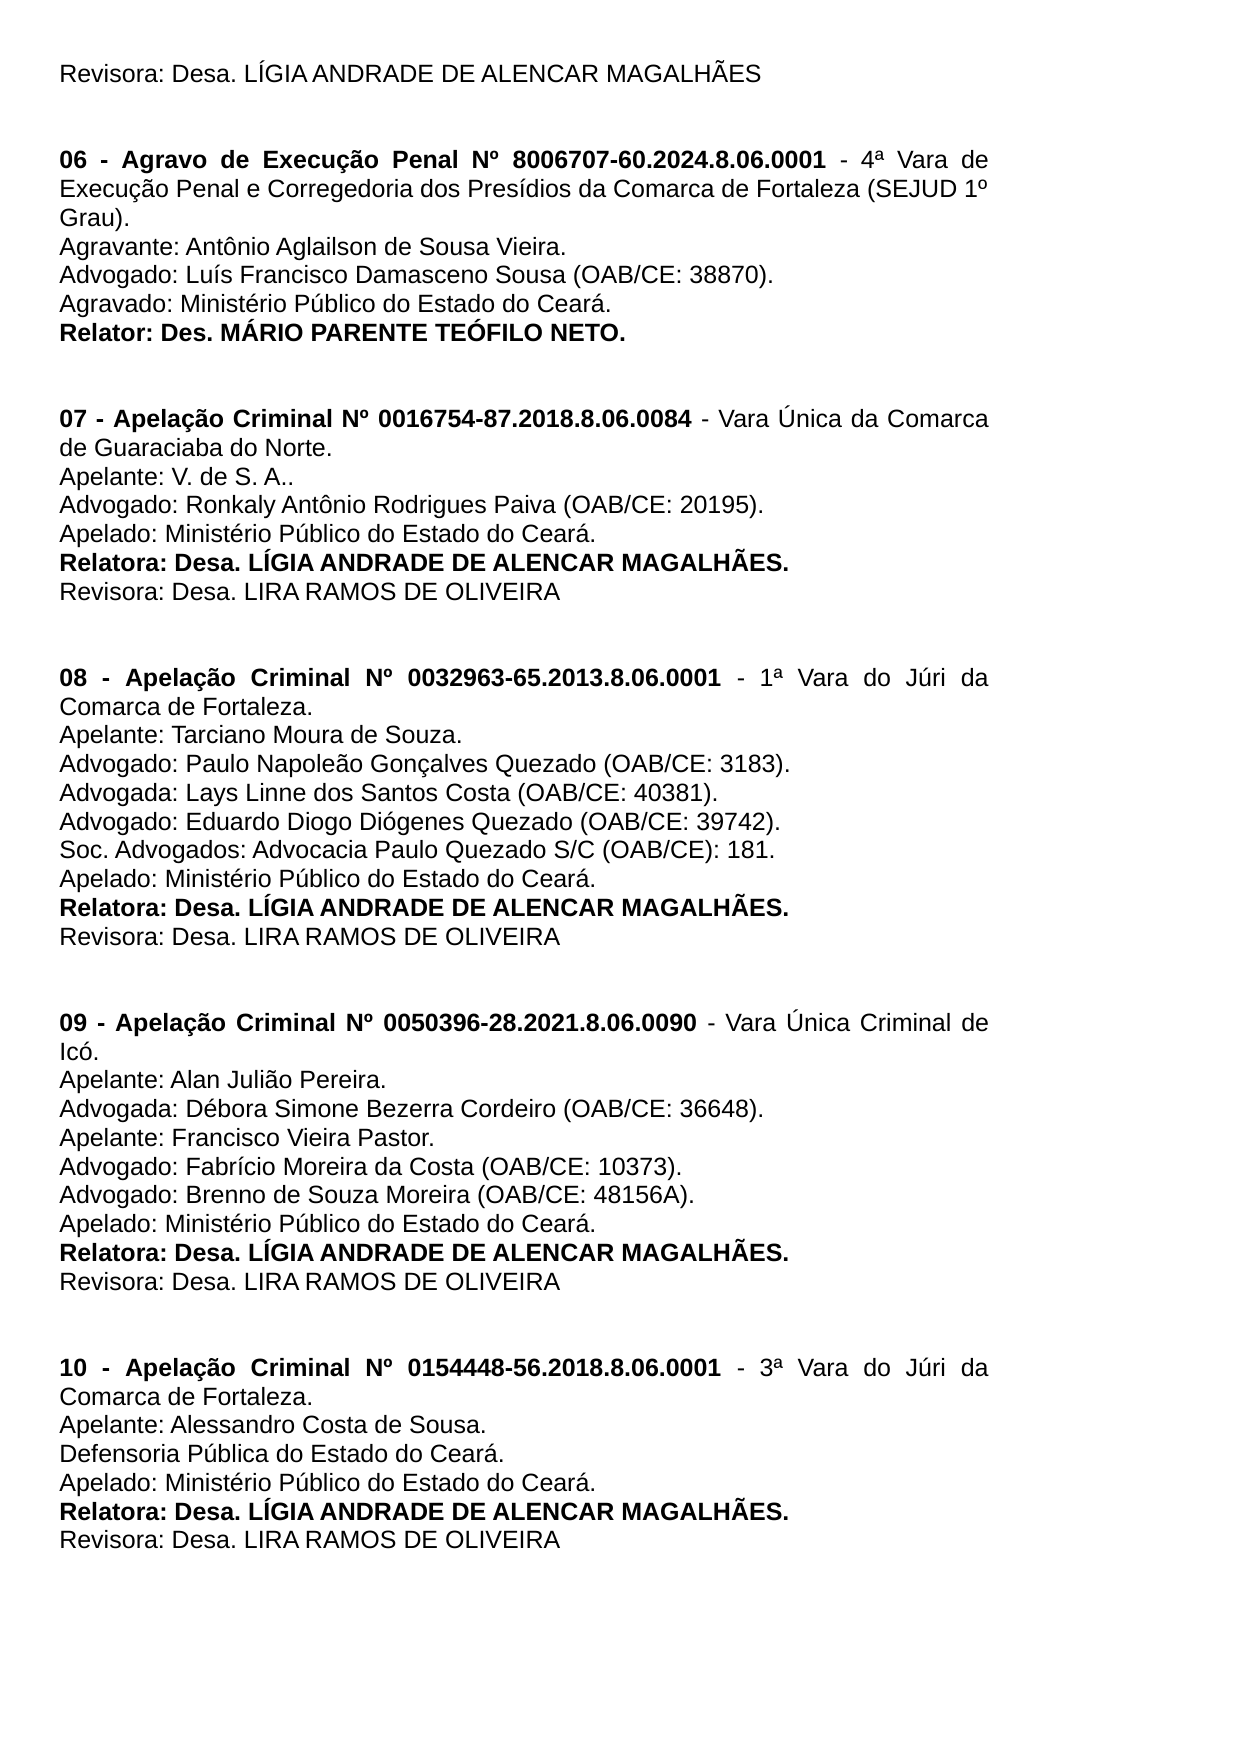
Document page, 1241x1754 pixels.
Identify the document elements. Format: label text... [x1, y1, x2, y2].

text Advogado: Fabrício Moreira da Costa (OAB/CE: 10373). [59, 1152, 989, 1180]
text Apelante: Alessandro Costa de Sousa. [59, 1410, 989, 1439]
text Relatora: Desa. LÍGIA ANDRADE DE ALENCAR MAGALHÃES. [59, 1238, 989, 1267]
text Revisora: Desa. LIRA RAMOS DE OLIVEIRA [59, 922, 989, 950]
text Apelante: Alan Julião Pereira. [59, 1065, 989, 1094]
text Revisora: Desa. LIRA RAMOS DE OLIVEIRA [59, 1525, 989, 1554]
text Apelante: Tarciano Moura de Souza. [59, 720, 989, 749]
text Apelante: V. de S. A.. [59, 462, 989, 490]
text 10 - Apelação Criminal Nº 0154448-56.2018.8.06.0001 - 3ª Vara do Júri da Comarca de Fortaleza. [59, 1353, 989, 1410]
text Advogado: Paulo Napoleão Gonçalves Quezado (OAB/CE: 3183). [59, 749, 989, 778]
text Advogado: Luís Francisco Damasceno Sousa (OAB/CE: 38870). [59, 260, 989, 289]
text Revisora: Desa. LIRA RAMOS DE OLIVEIRA [59, 577, 989, 605]
text Revisora: Desa. LIRA RAMOS DE OLIVEIRA [59, 1267, 989, 1295]
text Revisora: Desa. LÍGIA ANDRADE DE ALENCAR MAGALHÃES [59, 59, 989, 88]
text Relatora: Desa. LÍGIA ANDRADE DE ALENCAR MAGALHÃES. [59, 1497, 989, 1525]
text Relatora: Desa. LÍGIA ANDRADE DE ALENCAR MAGALHÃES. [59, 548, 989, 577]
text 08 - Apelação Criminal Nº 0032963-65.2013.8.06.0001 - 1ª Vara do Júri da Comarca de Fortaleza. [59, 663, 989, 720]
text Soc. Advogados: Advocacia Paulo Quezado S/C (OAB/CE): 181. [59, 835, 989, 864]
text Apelado: Ministério Público do Estado do Ceará. [59, 1209, 989, 1238]
text Relatora: Desa. LÍGIA ANDRADE DE ALENCAR MAGALHÃES. [59, 893, 989, 922]
text Advogado: Eduardo Diogo Diógenes Quezado (OAB/CE: 39742). [59, 807, 989, 835]
text Relator: Des. MÁRIO PARENTE TEÓFILO NETO. [59, 318, 989, 347]
text 09 - Apelação Criminal Nº 0050396-28.2021.8.06.0090 - Vara Única Criminal de Icó. [59, 1008, 989, 1065]
text Apelado: Ministério Público do Estado do Ceará. [59, 519, 989, 548]
text Advogado: Brenno de Souza Moreira (OAB/CE: 48156A). [59, 1180, 989, 1209]
text Agravado: Ministério Público do Estado do Ceará. [59, 289, 989, 318]
text Agravante: Antônio Aglailson de Sousa Vieira. [59, 232, 989, 260]
text Advogada: Débora Simone Bezerra Cordeiro (OAB/CE: 36648). [59, 1094, 989, 1123]
text Apelado: Ministério Público do Estado do Ceará. [59, 1468, 989, 1497]
text Defensoria Pública do Estado do Ceará. [59, 1439, 989, 1468]
text 06 - Agravo de Execução Penal Nº 8006707-60.2024.8.06.0001 - 4ª Vara de Execução Penal e Corregedoria dos Presídios da Comarca de Fortaleza (SEJUD 1º Grau). [59, 145, 989, 232]
text 07 - Apelação Criminal Nº 0016754-87.2018.8.06.0084 - Vara Única da Comarca de Guaraciaba do Norte. [59, 404, 989, 462]
text Apelante: Francisco Vieira Pastor. [59, 1123, 989, 1152]
text Advogado: Ronkaly Antônio Rodrigues Paiva (OAB/CE: 20195). [59, 490, 989, 519]
text Advogada: Lays Linne dos Santos Costa (OAB/CE: 40381). [59, 778, 989, 807]
text Apelado: Ministério Público do Estado do Ceará. [59, 864, 989, 893]
